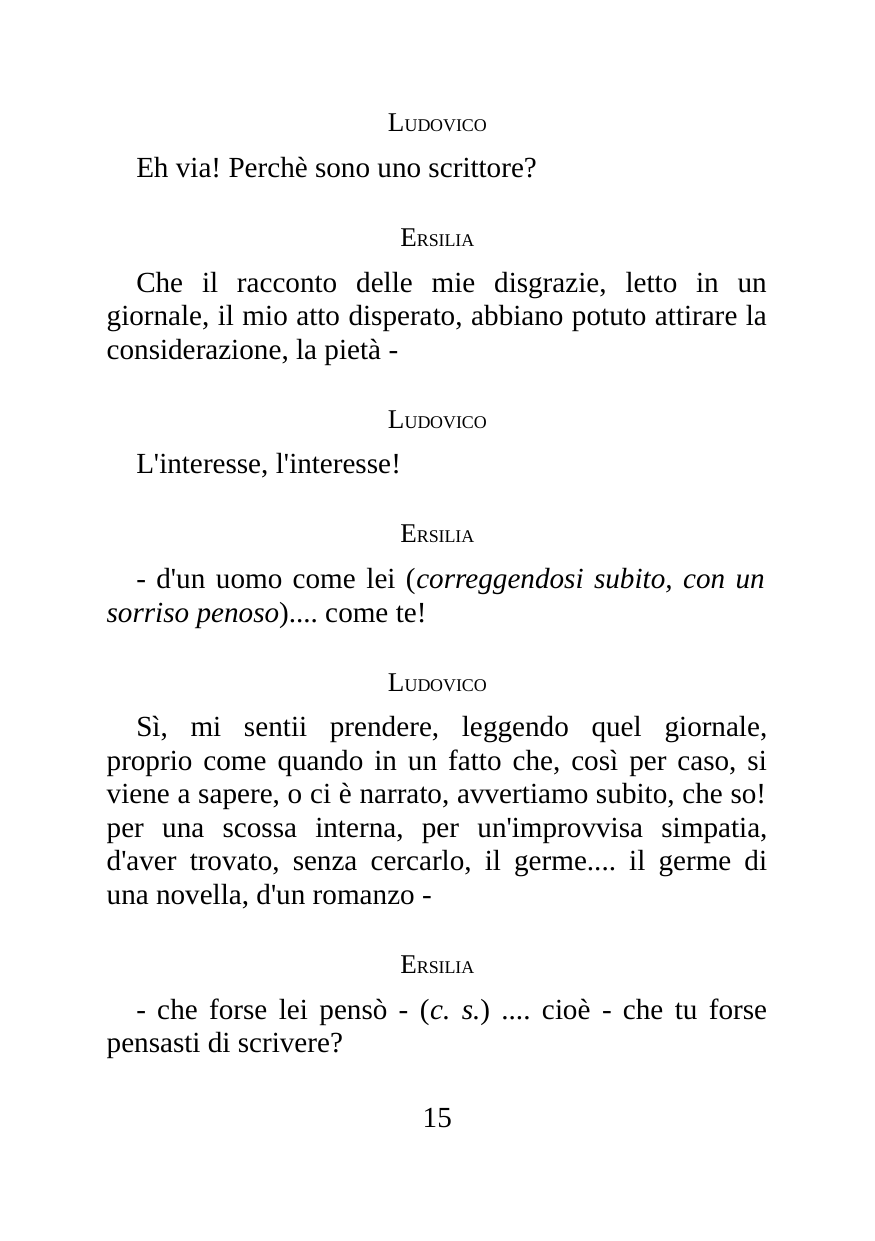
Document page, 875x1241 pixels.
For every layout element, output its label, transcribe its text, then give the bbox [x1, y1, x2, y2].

text Eh via! Perchè sono uno scrittore? [106, 150, 768, 183]
text Ludovico [106, 666, 768, 697]
text Che il racconto delle mie disgrazie, letto in un giornale, il mio atto disperato, abbiano potuto attirare la considerazione, la pietà - [106, 265, 768, 365]
text - d'un uomo come lei (correggendosi subito, con un sorriso penoso).... come te! [106, 561, 768, 628]
text Ludovico [106, 403, 768, 434]
text Sì, mi sentii prendere, leggendo quel giornale, proprio come quando in un fatto che, così per caso, si viene a sapere, o ci è narrato, avvertiamo subito, che so! per una scossa interna, per un'improvvisa simpatia, d'aver trovato, senza cercarlo, il germe.... il germe di una novella, d'un romanzo - [106, 709, 768, 911]
text Ludovico [106, 106, 768, 137]
text - che forse lei pensò - (c. s.) .... cioè - che tu forse pensasti di scrivere? [106, 992, 768, 1059]
text Ersilia [106, 948, 768, 979]
text L'interesse, l'interesse! [106, 446, 768, 480]
text Ersilia [106, 517, 768, 549]
text Ersilia [106, 221, 768, 252]
